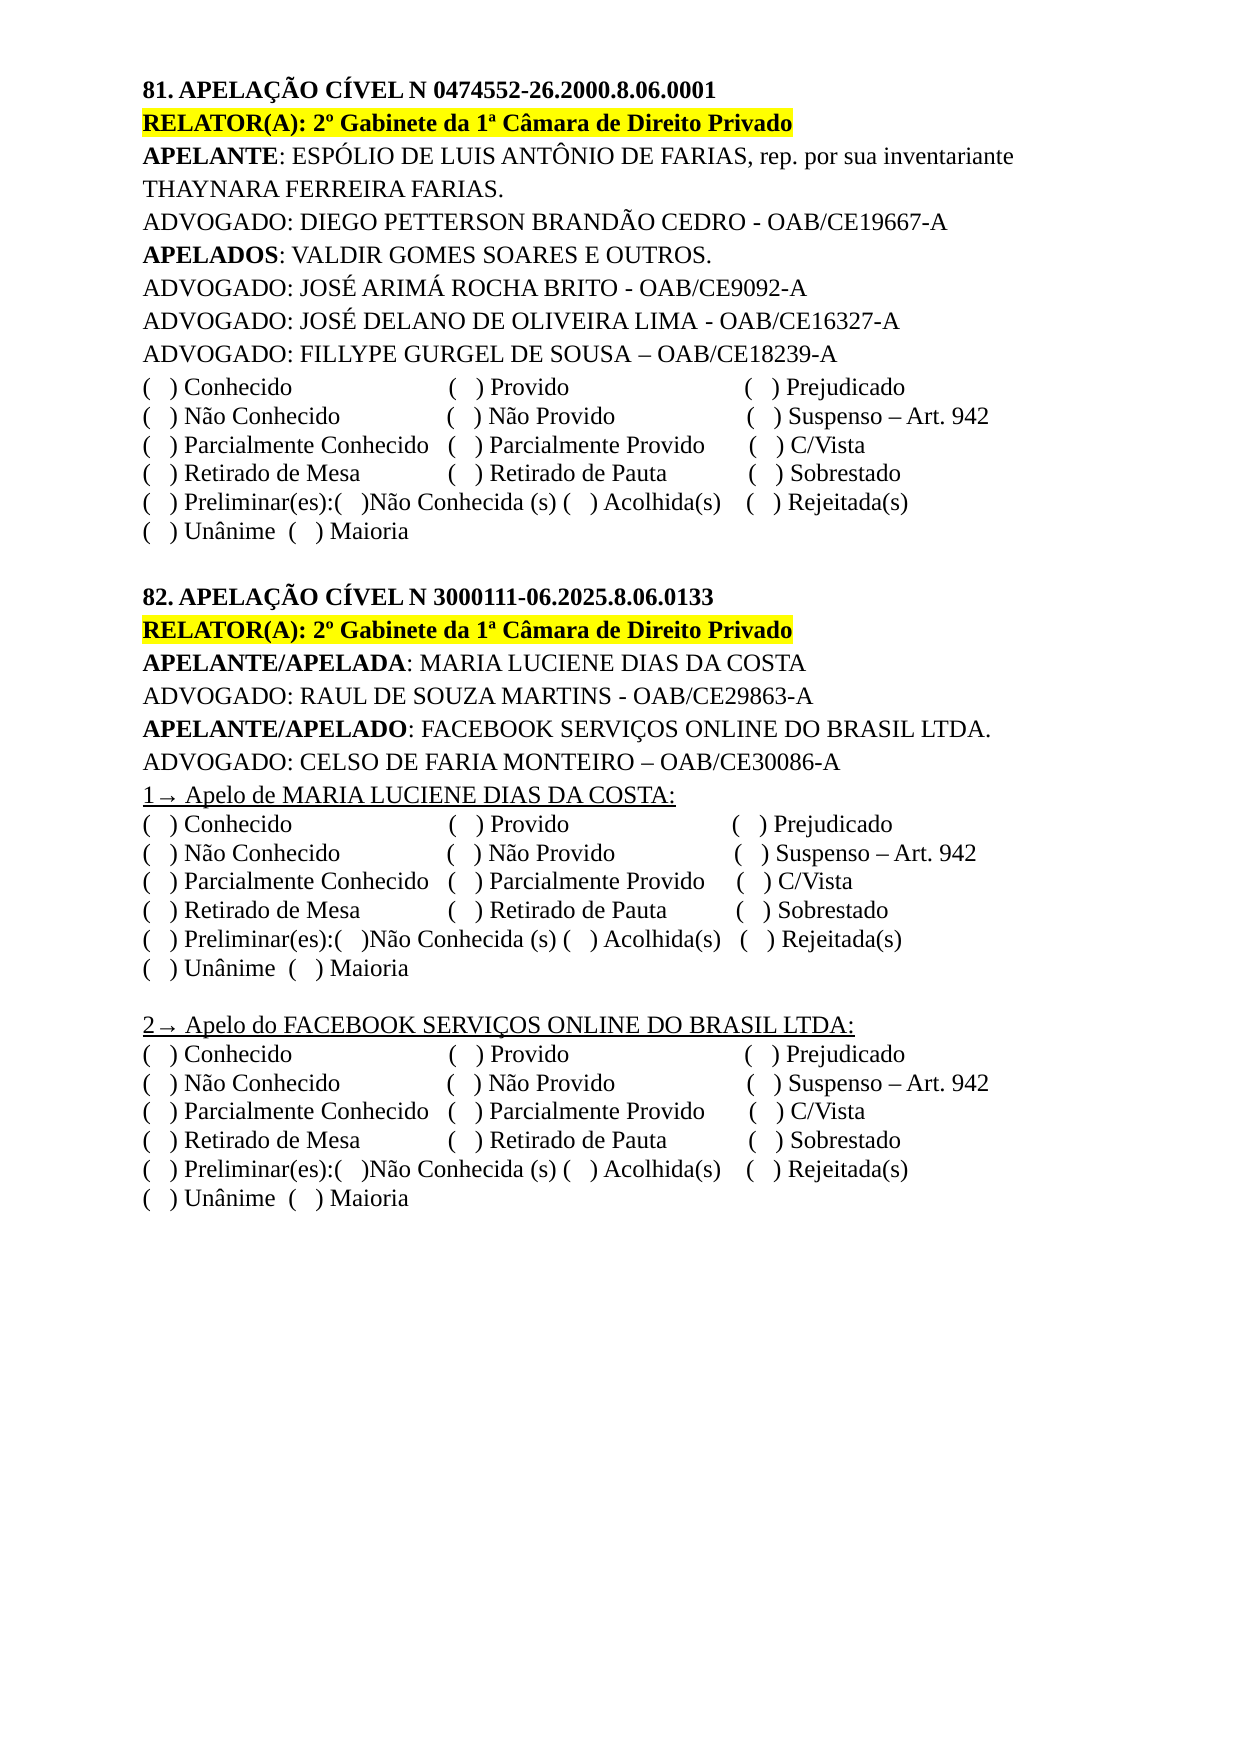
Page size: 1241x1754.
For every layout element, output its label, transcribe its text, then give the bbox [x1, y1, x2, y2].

text 2→ Apelo do FACEBOOK SERVIÇOS ONLINE DO BRASIL LTDA: [142, 1010, 1141, 1039]
text 1→ Apelo de MARIA LUCIENE DIAS DA COSTA: [142, 780, 1141, 809]
text ( ) Retirado de Mesa ( ) Retirado de Pauta ( ) Sobrestado [142, 458, 1158, 487]
text ( ) Conhecido ( ) Provido ( ) Prejudicado [142, 372, 1141, 401]
text ( ) Unânime ( ) Maioria [142, 1183, 1141, 1277]
text ( ) Unânime ( ) Maioria [142, 953, 1158, 981]
text ( ) Retirado de Mesa ( ) Retirado de Pauta ( ) Sobrestado [142, 895, 1158, 924]
text ( ) Conhecido ( ) Provido ( ) Prejudicado [142, 1039, 1141, 1068]
text ( ) Não Conhecido ( ) Não Provido ( ) Suspenso – Art. 942 [142, 1068, 1158, 1096]
text ( ) Retirado de Mesa ( ) Retirado de Pauta ( ) Sobrestado [142, 1125, 1158, 1154]
text ( ) Preliminar(es):( )Não Conhecida (s) ( ) Acolhida(s) ( ) Rejeitada(s) [142, 924, 1158, 953]
text ( ) Não Conhecido ( ) Não Provido ( ) Suspenso – Art. 942 [142, 838, 1158, 866]
text ( ) Preliminar(es):( )Não Conhecida (s) ( ) Acolhida(s) ( ) Rejeitada(s) [142, 487, 1158, 516]
text ( ) Parcialmente Conhecido ( ) Parcialmente Provido ( ) C/Vista [142, 866, 1158, 895]
text ( ) Parcialmente Conhecido ( ) Parcialmente Provido ( ) C/Vista [142, 1096, 1158, 1125]
text ( ) Não Conhecido ( ) Não Provido ( ) Suspenso – Art. 942 [142, 401, 1158, 430]
text ( ) Parcialmente Conhecido ( ) Parcialmente Provido ( ) C/Vista [142, 430, 1158, 458]
text 81. APELAÇÃO CÍVEL N 0474552-26.2000.8.06.0001 RELATOR(A): 2º Gabinete da 1ª Câmara de Direito Privado APELANTE: ESPÓLIO DE LUIS ANTÔNIO DE FARIAS, rep. por sua inventariante THAYNARA FERREIRA FARIAS. ADVOGADO: DIEGO PETTERSON BRANDÃO CEDRO - OAB/CE19667-A APELADOS: VALDIR GOMES SOARES E OUTROS. ADVOGADO: JOSÉ ARIMÁ ROCHA BRITO - OAB/CE9092-A ADVOGADO: JOSÉ DELANO DE OLIVEIRA LIMA - OAB/CE16327-A ADVOGADO: FILLYPE GURGEL DE SOUSA – OAB/CE18239-A [142, 75, 1141, 368]
text ( ) Preliminar(es):( )Não Conhecida (s) ( ) Acolhida(s) ( ) Rejeitada(s) [142, 1154, 1158, 1183]
text ( ) Unânime ( ) Maioria 82. APELAÇÃO CÍVEL N 3000111-06.2025.8.06.0133 RELATOR(A): 2º Gabinete da 1ª Câmara de Direito Privado APELANTE/APELADA: MARIA LUCIENE DIAS DA COSTA ADVOGADO: RAUL DE SOUZA MARTINS - OAB/CE29863-A APELANTE/APELADO: FACEBOOK SERVIÇOS ONLINE DO BRASIL LTDA. ADVOGADO: CELSO DE FARIA MONTEIRO – OAB/CE30086-A [142, 516, 1141, 776]
text ( ) Conhecido ( ) Provido ( ) Prejudicado [142, 809, 1141, 838]
